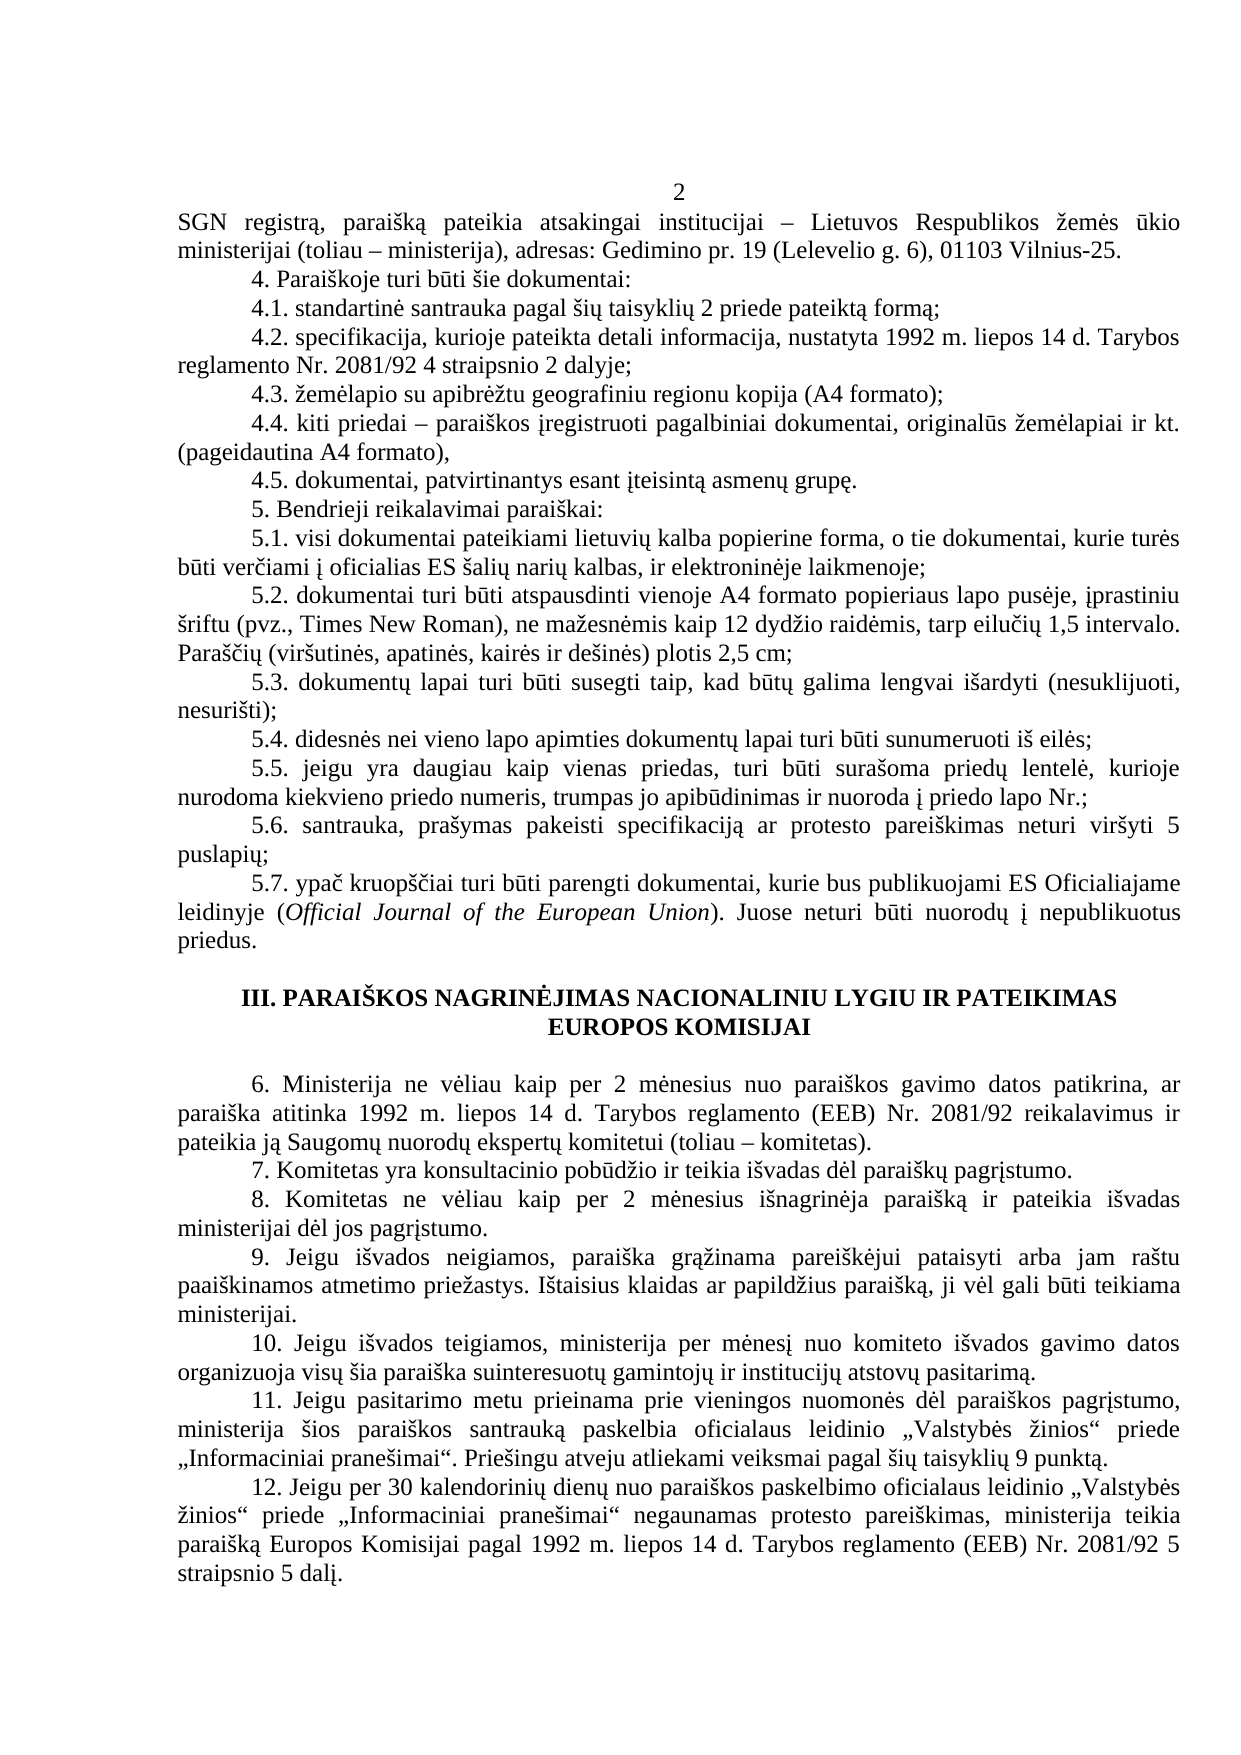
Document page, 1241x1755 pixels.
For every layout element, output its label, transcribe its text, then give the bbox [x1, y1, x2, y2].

text 5.2. dokumentai turi būti atspausdinti vienoje A4 formato popieriaus lapo pusėje, įprastiniu šriftu (pvz., Times New Roman), ne mažesnėmis kaip 12 dydžio raidėmis, tarp eilučių 1,5 intervalo. Paraščių (viršutinės, apatinės, kairės ir dešinės) plotis 2,5 cm; [177, 580, 1181, 667]
text 5.3. dokumentų lapai turi būti susegti taip, kad būtų galima lengvai išardyti (nesuklijuoti, nesurišti); [177, 667, 1181, 724]
text 9. Jeigu išvados neigiamos, paraiška grąžinama pareiškėjui pataisyti arba jam raštu paaiškinamos atmetimo priežastys. Ištaisius klaidas ar papildžius paraišką, ji vėl gali būti teikiama ministerijai. [177, 1242, 1181, 1328]
text 5.5. jeigu yra daugiau kaip vienas priedas, turi būti surašoma priedų lentelė, kurioje nurodoma kiekvieno priedo numeris, trumpas jo apibūdinimas ir nuoroda į priedo lapo Nr.; [177, 753, 1181, 810]
text 4.4. kiti priedai – paraiškos įregistruoti pagalbiniai dokumentai, originalūs žemėlapiai ir kt. (pageidautina A4 formato), [177, 408, 1181, 465]
text 4.2. specifikacija, kurioje pateikta detali informacija, nustatyta 1992 m. liepos 14 d. Tarybos reglamento Nr. 2081/92 4 straipsnio 2 dalyje; [177, 322, 1181, 379]
text 5.6. santrauka, prašymas pakeisti specifikaciją ar protesto pareiškimas neturi viršyti 5 puslapių; [177, 810, 1181, 868]
text 5.1. visi dokumentai pateikiami lietuvių kalba popierine forma, o tie dokumentai, kurie turės būti verčiami į oficialias ES šalių narių kalbas, ir elektroninėje laikmenoje; [177, 523, 1181, 580]
text 4.3. žemėlapio su apibrėžtu geografiniu regionu kopija (A4 formato); [177, 379, 1181, 408]
text 5. Bendrieji reikalavimai paraiškai: [177, 494, 1181, 523]
text 7. Komitetas yra konsultacinio pobūdžio ir teikia išvadas dėl paraiškų pagrįstumo. [177, 1155, 1181, 1184]
text 4.5. dokumentai, patvirtinantys esant įteisintą asmenų grupę. [177, 465, 1181, 494]
text 6. Ministerija ne vėliau kaip per 2 mėnesius nuo paraiškos gavimo datos patikrina, ar paraiška atitinka 1992 m. liepos 14 d. Tarybos reglamento (EEB) Nr. 2081/92 reikalavimus ir pateikia ją Saugomų nuorodų ekspertų komitetui (toliau – komitetas). [177, 1069, 1181, 1155]
text 10. Jeigu išvados teigiamos, ministerija per mėnesį nuo komiteto išvados gavimo datos organizuoja visų šia paraiška suinteresuotų gamintojų ir institucijų atstovų pasitarimą. [177, 1328, 1181, 1385]
text SGN registrą, paraišką pateikia atsakingai institucijai – Lietuvos Respublikos žemės ūkio ministerijai (toliau – ministerija), adresas: Gedimino pr. 19 (Lelevelio g. 6), 01103 Vilnius-25. [177, 207, 1181, 264]
text 5.7. ypač kruopščiai turi būti parengti dokumentai, kurie bus publikuojami ES Oficialiajame leidinyje (Official Journal of the European Union). Juose neturi būti nuorodų į nepublikuotus priedus. [177, 868, 1181, 954]
text III. PARAIŠKOS NAGRINĖJIMAS NACIONALINIU LYGIU IR PATEIKIMAS EUROPOS KOMISIJAI [177, 983, 1181, 1040]
text 5.4. didesnės nei vieno lapo apimties dokumentų lapai turi būti sunumeruoti iš eilės; [177, 724, 1181, 753]
text 4. Paraiškoje turi būti šie dokumentai: [177, 264, 1181, 293]
text 8. Komitetas ne vėliau kaip per 2 mėnesius išnagrinėja paraišką ir pateikia išvadas ministerijai dėl jos pagrįstumo. [177, 1184, 1181, 1242]
text 11. Jeigu pasitarimo metu prieinama prie vieningos nuomonės dėl paraiškos pagrįstumo, ministerija šios paraiškos santrauką paskelbia oficialaus leidinio „Valstybės žinios“ priede „Informaciniai pranešimai“. Priešingu atveju atliekami veiksmai pagal šių taisyklių 9 punktą. [177, 1385, 1181, 1472]
text 4.1. standartinė santrauka pagal šių taisyklių 2 priede pateiktą formą; [177, 293, 1181, 322]
text 12. Jeigu per 30 kalendorinių dienų nuo paraiškos paskelbimo oficialaus leidinio „Valstybės žinios“ priede „Informaciniai pranešimai“ negaunamas protesto pareiškimas, ministerija teikia paraišką Europos Komisijai pagal 1992 m. liepos 14 d. Tarybos reglamento (EEB) Nr. 2081/92 5 straipsnio 5 dalį. [177, 1472, 1181, 1587]
